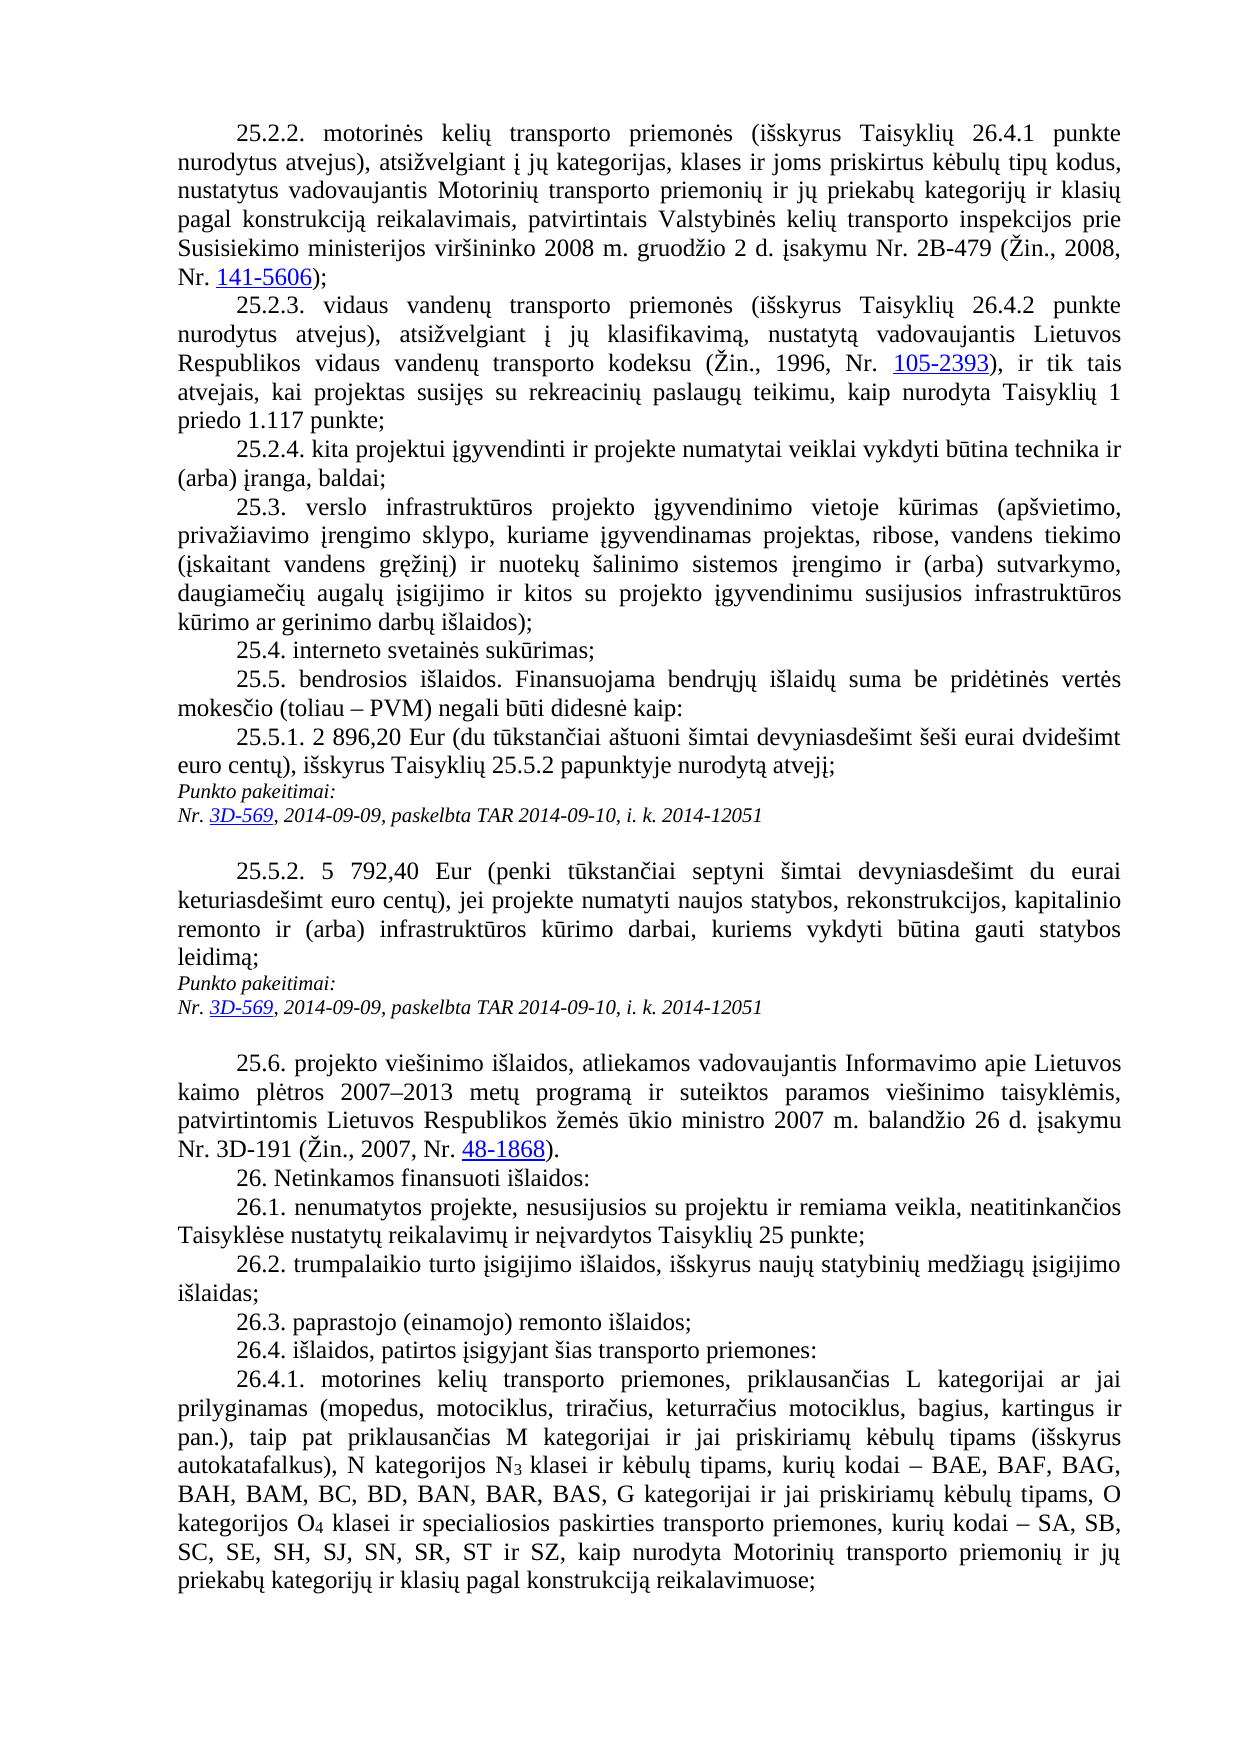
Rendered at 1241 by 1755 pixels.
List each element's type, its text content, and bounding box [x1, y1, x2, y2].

text 25.3. verslo infrastruktūros projekto įgyvendinimo vietoje kūrimas (apšvietimo, privažiavimo įrengimo sklypo, kuriame įgyvendinamas projektas, ribose, vandens tiekimo (įskaitant vandens gręžinį) ir nuotekų šalinimo sistemos įrengimo ir (arba) sutvarkymo, daugiamečių augalų įsigijimo ir kitos su projekto įgyvendinimu susijusios infrastruktūros kūrimo ar gerinimo darbų išlaidos); [177, 492, 1122, 636]
text 25.4. interneto svetainės sukūrimas; [177, 636, 1122, 664]
text 25.5.2. 5 792,40 Eur (penki tūkstančiai septyni šimtai devyniasdešimt du eurai keturiasdešimt euro centų), jei projekte numatyti naujos statybos, rekonstrukcijos, kapitalinio remonto ir (arba) infrastruktūros kūrimo darbai, kuriems vykdyti būtina gauti statybos leidimą; [177, 856, 1122, 971]
text Punkto pakeitimai: [177, 779, 1122, 803]
text 26. Netinkamos finansuoti išlaidos: [177, 1163, 1122, 1192]
text 26.2. trumpalaikio turto įsigijimo išlaidos, išskyrus naujų statybinių medžiagų įsigijimo išlaidas; [177, 1249, 1122, 1307]
text Nr. 3D-569, 2014-09-09, paskelbta TAR 2014-09-10, i. k. 2014-12051 [177, 995, 1122, 1019]
text 25.2.2. motorinės kelių transporto priemonės (išskyrus Taisyklių 26.4.1 punkte nurodytus atvejus), atsižvelgiant į jų kategorijas, klases ir joms priskirtus kėbulų tipų kodus, nustatytus vadovaujantis Motorinių transporto priemonių ir jų priekabų kategorijų ir klasių pagal konstrukciją reikalavimais, patvirtintais Valstybinės kelių transporto inspekcijos prie Susisiekimo ministerijos viršininko 2008 m. gruodžio 2 d. įsakymu Nr. 2B-479 (Žin., 2008, Nr. 141-5606); [177, 118, 1122, 291]
text 26.1. nenumatytos projekte, nesusijusios su projektu ir remiama veikla, neatitinkančios Taisyklėse nustatytų reikalavimų ir neįvardytos Taisyklių 25 punkte; [177, 1192, 1122, 1249]
text 26.4. išlaidos, patirtos įsigyjant šias transporto priemones: [177, 1336, 1122, 1364]
text Punkto pakeitimai: [177, 971, 1122, 995]
text 26.3. paprastojo (einamojo) remonto išlaidos; [177, 1307, 1122, 1336]
text 25.2.3. vidaus vandenų transporto priemonės (išskyrus Taisyklių 26.4.2 punkte nurodytus atvejus), atsižvelgiant į jų klasifikavimą, nustatytą vadovaujantis Lietuvos Respublikos vidaus vandenų transporto kodeksu (Žin., 1996, Nr. 105-2393), ir tik tais atvejais, kai projektas susijęs su rekreacinių paslaugų teikimu, kaip nurodyta Taisyklių 1 priedo 1.117 punkte; [177, 291, 1122, 434]
text 25.5. bendrosios išlaidos. Finansuojama bendrųjų išlaidų suma be pridėtinės vertės mokesčio (toliau – PVM) negali būti didesnė kaip: [177, 664, 1122, 722]
text 25.6. projekto viešinimo išlaidos, atliekamos vadovaujantis Informavimo apie Lietuvos kaimo plėtros 2007–2013 metų programą ir suteiktos paramos viešinimo taisyklėmis, patvirtintomis Lietuvos Respublikos žemės ūkio ministro 2007 m. balandžio 26 d. įsakymu Nr. 3D-191 (Žin., 2007, Nr. 48-1868). [177, 1048, 1122, 1163]
text 26.4.1. motorines kelių transporto priemones, priklausančias L kategorijai ar jai prilyginamas (mopedus, motociklus, triračius, keturračius motociklus, bagius, kartingus ir pan.), taip pat priklausančias M kategorijai ir jai priskiriamų kėbulų tipams (išskyrus autokatafalkus), N kategorijos N3 klasei ir kėbulų tipams, kurių kodai – BAE, BAF, BAG, BAH, BAM, BC, BD, BAN, BAR, BAS, G kategorijai ir jai priskiriamų kėbulų tipams, O kategorijos O4 klasei ir specialiosios paskirties transporto priemones, kurių kodai – SA, SB, SC, SE, SH, SJ, SN, SR, ST ir SZ, kaip nurodyta Motorinių transporto priemonių ir jų priekabų kategorijų ir klasių pagal konstrukciją reikalavimuose; [177, 1364, 1122, 1594]
text 25.2.4. kita projektui įgyvendinti ir projekte numatytai veiklai vykdyti būtina technika ir (arba) įranga, baldai; [177, 434, 1122, 492]
text 25.5.1. 2 896,20 Eur (du tūkstančiai aštuoni šimtai devyniasdešimt šeši eurai dvidešimt euro centų), išskyrus Taisyklių 25.5.2 papunktyje nurodytą atvejį; [177, 722, 1122, 779]
text Nr. 3D-569, 2014-09-09, paskelbta TAR 2014-09-10, i. k. 2014-12051 [177, 803, 1122, 827]
